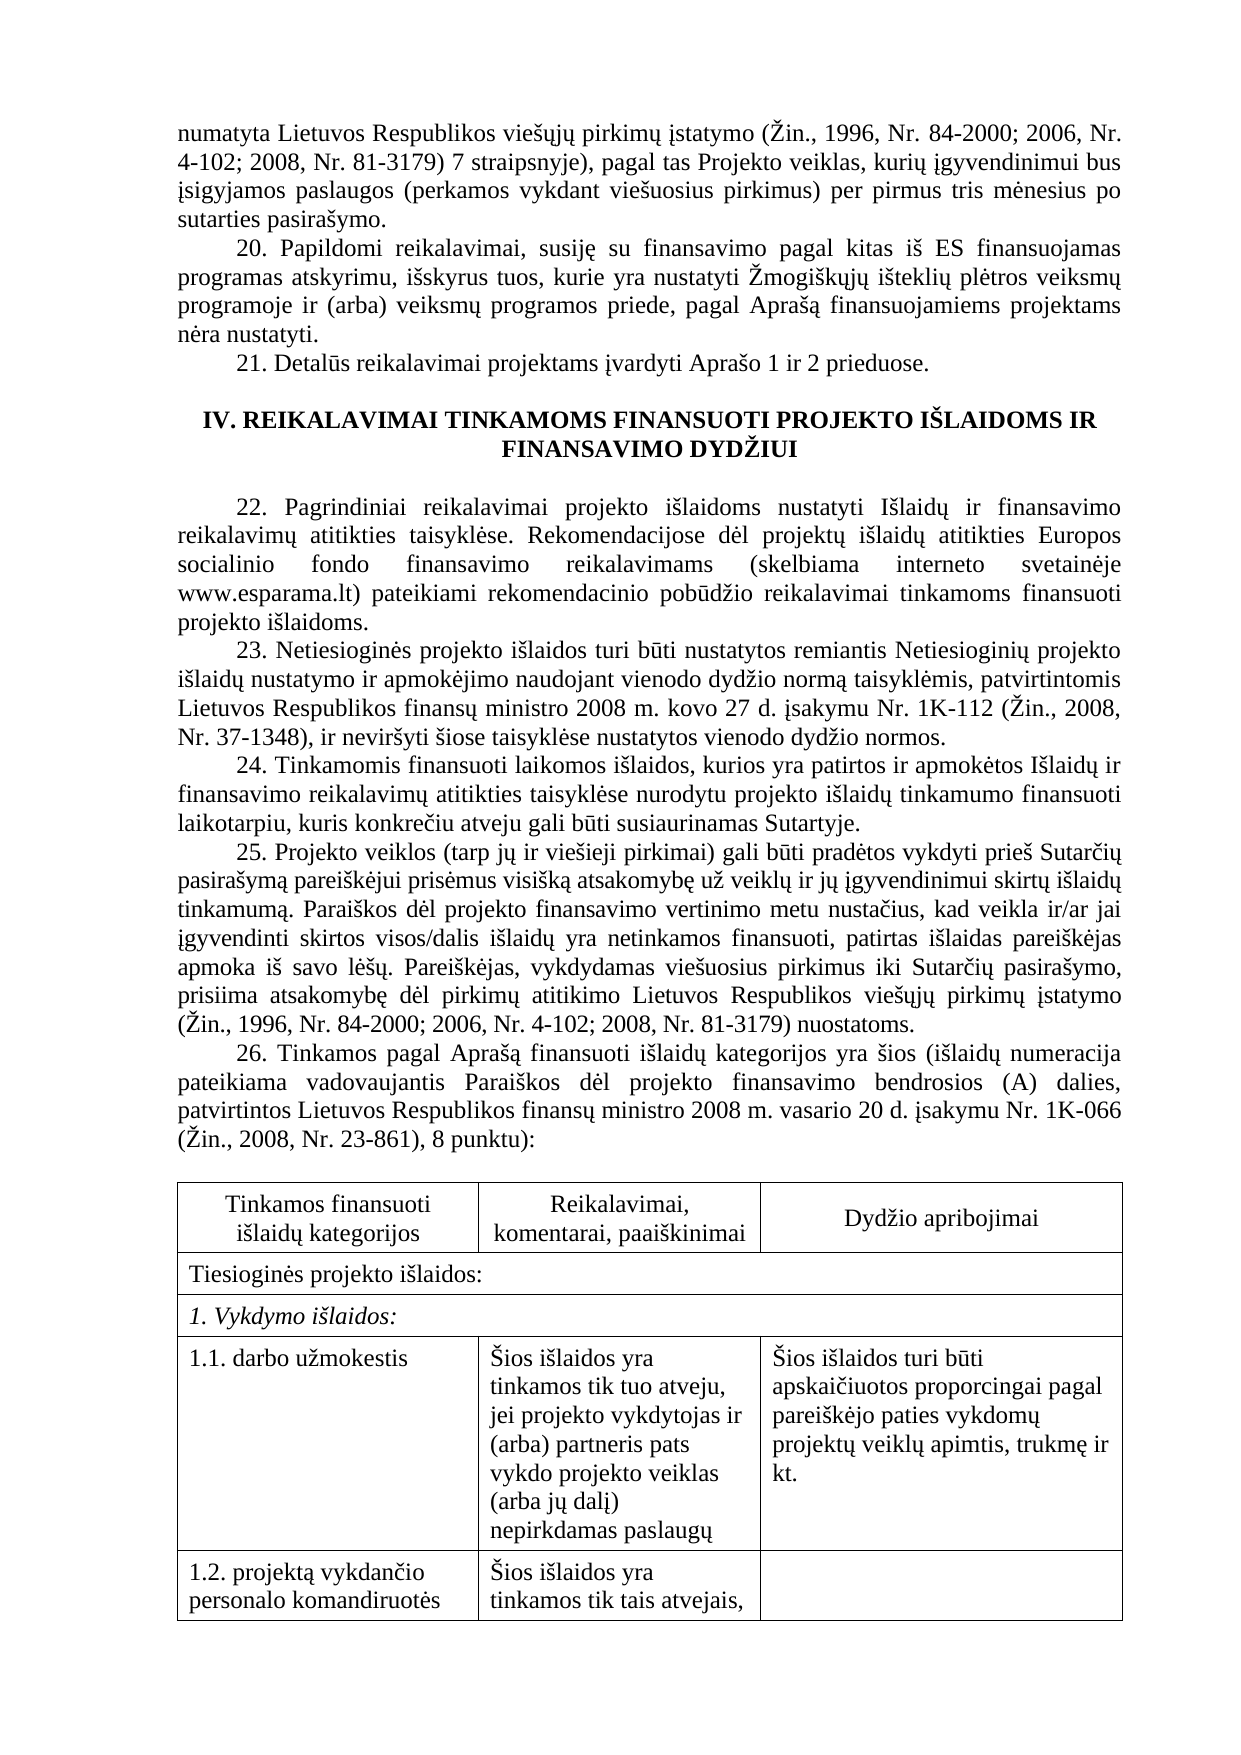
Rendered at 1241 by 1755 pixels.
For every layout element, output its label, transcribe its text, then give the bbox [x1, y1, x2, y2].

text 20. Papildomi reikalavimai, susiję su finansavimo pagal kitas iš ES finansuojamas programas atskyrimu, išskyrus tuos, kurie yra nustatyti Žmogiškųjų išteklių plėtros veiksmų programoje ir (arba) veiksmų programos priede, pagal Aprašą finansuojamiems projektams nėra nustatyti. [177, 233, 1122, 348]
text 21. Detalūs reikalavimai projektams įvardyti Aprašo 1 ir 2 prieduose. [177, 348, 1122, 377]
table_cell 1. Vykdymo išlaidos: [178, 1295, 1051, 1336]
text numatyta Lietuvos Respublikos viešųjų pirkimų įstatymo (Žin., 1996, Nr. 84-2000; 2006, Nr. 4-102; 2008, Nr. 81-3179) 7 straipsnyje), pagal tas Projekto veiklas, kurių įgyvendinimui bus įsigyjamos paslaugos (perkamos vykdant viešuosius pirkimus) per pirmus tris mėnesius po sutarties pasirašymo. [177, 118, 1122, 233]
table_cell Šios išlaidos turi būti apskaičiuotos proporcingai pagal pareiškėjo paties vykdomų projektų veiklų apimtis, trukmę ir kt. [761, 1337, 1122, 1550]
text IV. REIKALAVIMAI TINKAMOMS FINANSUOTI PROJEKTO IŠLAIDOMS IR FINANSAVIMO DYDŽIUI [177, 406, 1122, 463]
table_cell [761, 1551, 1122, 1620]
table_header Reikalavimai, komentarai, paaiškinimai [479, 1183, 760, 1252]
table_cell [1051, 1295, 1088, 1336]
table_cell Šios išlaidos yra tinkamos tik tais atvejais, [479, 1551, 760, 1620]
table_cell 1.1. darbo užmokestis [178, 1337, 478, 1550]
table_header Tinkamos finansuoti išlaidų kategorijos [178, 1183, 478, 1252]
table_cell [1088, 1295, 1122, 1336]
table_cell [1051, 1253, 1088, 1294]
text 25. Projekto veiklos (tarp jų ir viešieji pirkimai) gali būti pradėtos vykdyti prieš Sutarčių pasirašymą pareiškėjui prisėmus visišką atsakomybę už veiklų ir jų įgyvendinimui skirtų išlaidų tinkamumą. Paraiškos dėl projekto finansavimo vertinimo metu nustačius, kad veikla ir/ar jai įgyvendinti skirtos visos/dalis išlaidų yra netinkamos finansuoti, patirtas išlaidas pareiškėjas apmoka iš savo lėšų. Pareiškėjas, vykdydamas viešuosius pirkimus iki Sutarčių pasirašymo, prisiima atsakomybę dėl pirkimų atitikimo Lietuvos Respublikos viešųjų pirkimų įstatymo (Žin., 1996, Nr. 84-2000; 2006, Nr. 4-102; 2008, Nr. 81-3179) nuostatoms. [177, 837, 1122, 1038]
text 24. Tinkamomis finansuoti laikomos išlaidos, kurios yra patirtos ir apmokėtos Išlaidų ir finansavimo reikalavimų atitikties taisyklėse nurodytu projekto išlaidų tinkamumo finansuoti laikotarpiu, kuris konkrečiu atveju gali būti susiaurinamas Sutartyje. [177, 751, 1122, 837]
text 23. Netiesioginės projekto išlaidos turi būti nustatytos remiantis Netiesioginių projekto išlaidų nustatymo ir apmokėjimo naudojant vienodo dydžio normą taisyklėmis, patvirtintomis Lietuvos Respublikos finansų ministro 2008 m. kovo 27 d. įsakymu Nr. 1K-112 (Žin., 2008, Nr. 37-1348), ir neviršyti šiose taisyklėse nustatytos vienodo dydžio normos. [177, 636, 1122, 751]
table_cell Tiesioginės projekto išlaidos: [178, 1253, 1051, 1294]
table_header Dydžio apribojimai [761, 1183, 1122, 1252]
text 22. Pagrindiniai reikalavimai projekto išlaidoms nustatyti Išlaidų ir finansavimo reikalavimų atitikties taisyklėse. Rekomendacijose dėl projektų išlaidų atitikties Europos socialinio fondo finansavimo reikalavimams (skelbiama interneto svetainėje www.esparama.lt) pateikiami rekomendacinio pobūdžio reikalavimai tinkamoms finansuoti projekto išlaidoms. [177, 492, 1122, 636]
table_cell 1.2. projektą vykdančio personalo komandiruotės [178, 1551, 478, 1620]
table_cell Šios išlaidos yra tinkamos tik tuo atveju, jei projekto vykdytojas ir (arba) partneris pats vykdo projekto veiklas (arba jų dalį) nepirkdamas paslaugų [479, 1337, 760, 1550]
text 26. Tinkamos pagal Aprašą finansuoti išlaidų kategorijos yra šios (išlaidų numeracija pateikiama vadovaujantis Paraiškos dėl projekto finansavimo bendrosios (A) dalies, patvirtintos Lietuvos Respublikos finansų ministro 2008 m. vasario 20 d. įsakymu Nr. 1K-066 (Žin., 2008, Nr. 23-861), 8 punktu): [177, 1038, 1122, 1153]
table_cell [1088, 1253, 1122, 1294]
